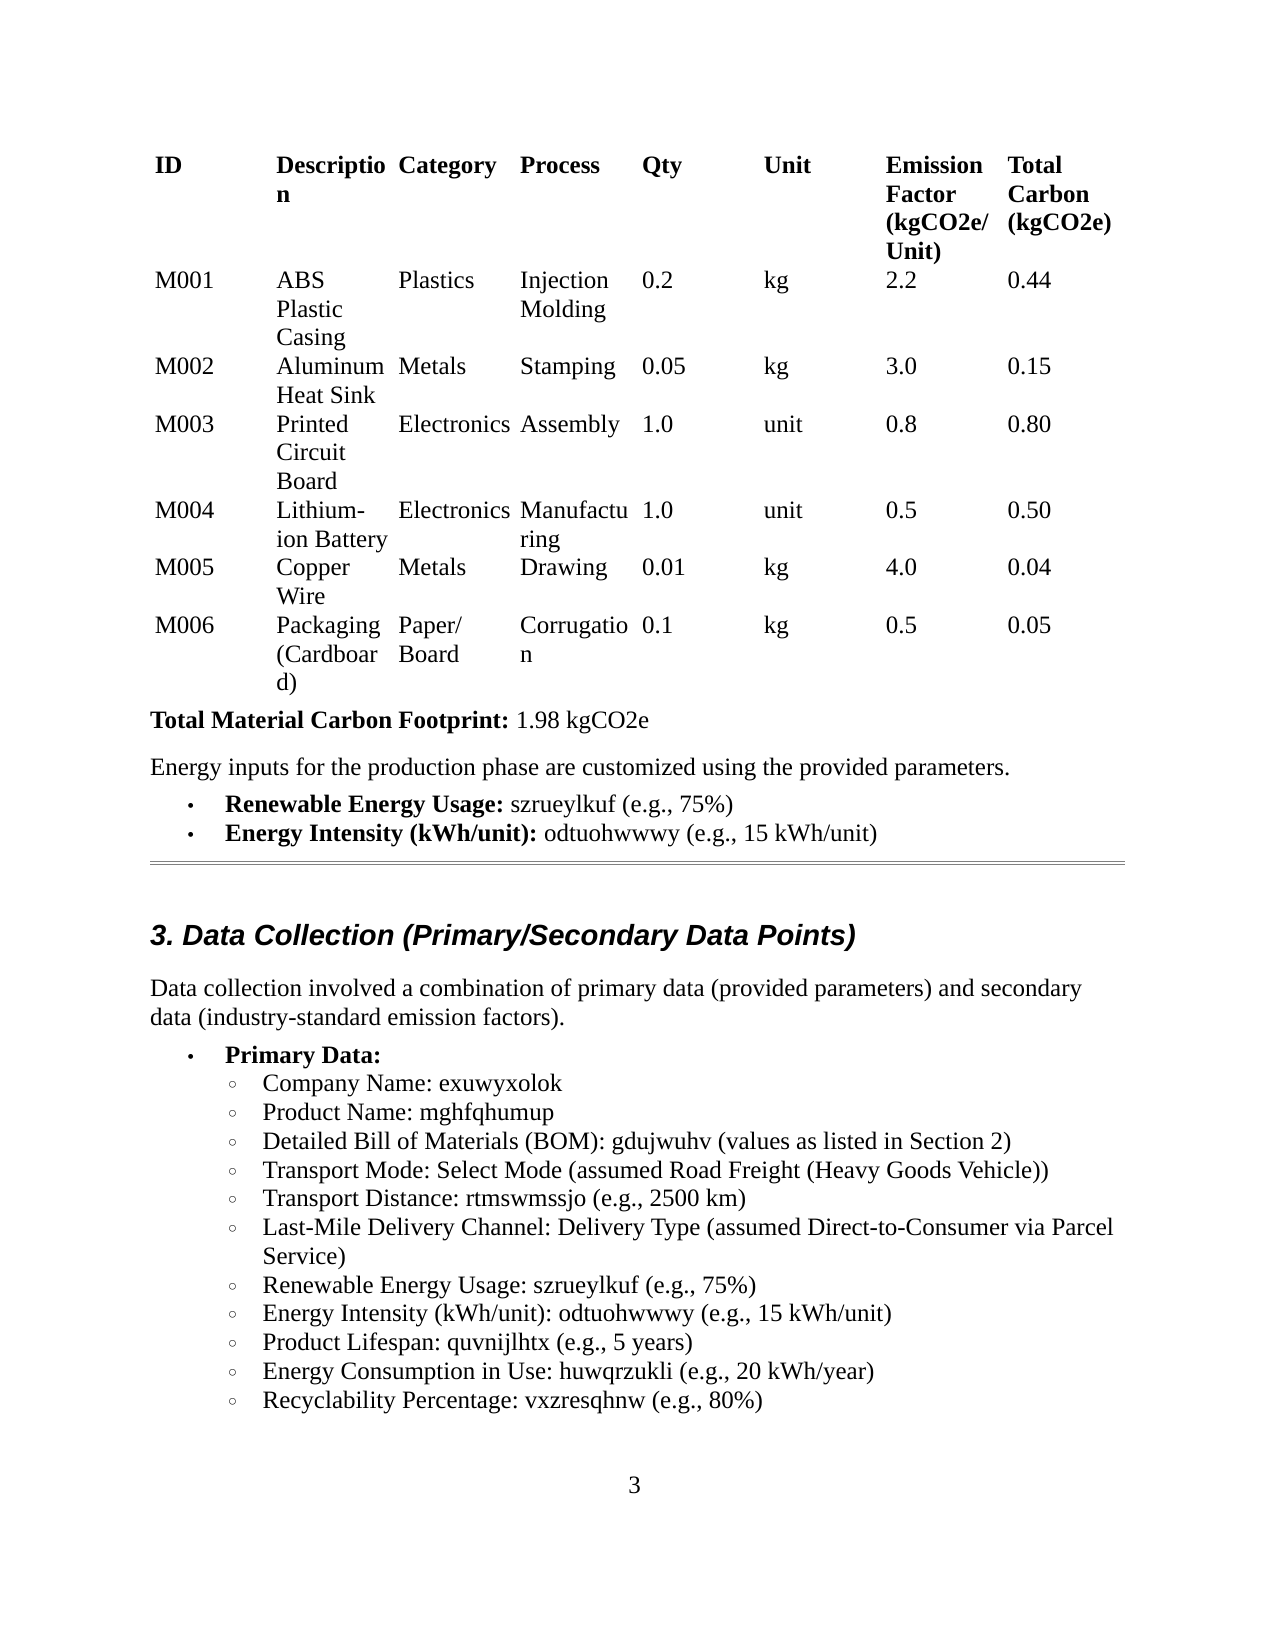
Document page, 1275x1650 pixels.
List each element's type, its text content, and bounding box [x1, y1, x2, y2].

table_cell 0.1 [638, 610, 759, 696]
list Detailed Bill of Materials (BOM): gdujwuhv (values as listed in Section 2) [225, 1126, 1125, 1155]
table_cell Electronics [394, 495, 516, 552]
table_cell 1.0 [638, 409, 759, 495]
table_cell 0.01 [638, 553, 759, 610]
table_header ID [150, 150, 272, 265]
table_cell M005 [150, 553, 272, 610]
list Transport Distance: rtmswmssjo (e.g., 2500 km) [225, 1183, 1125, 1212]
table_header Unit [759, 150, 881, 265]
table_cell unit [759, 409, 881, 495]
table_cell kg [759, 351, 881, 409]
list Energy Intensity (kWh/unit): odtuohwwwy (e.g., 15 kWh/unit) [225, 1298, 1125, 1327]
table_cell Metals [394, 553, 516, 610]
table_cell 0.04 [1003, 553, 1125, 610]
table_cell Stamping [516, 351, 637, 409]
table_cell M004 [150, 495, 272, 552]
table_cell M003 [150, 409, 272, 495]
table_cell 0.2 [638, 265, 759, 351]
table_cell Printed Circuit Board [272, 409, 394, 495]
list Last-Mile Delivery Channel: Delivery Type (assumed Direct-to-Consumer via Parcel Service) [225, 1212, 1125, 1270]
table_header Emission Factor (kgCO2e/Unit) [881, 150, 1003, 265]
table_header Category [394, 150, 516, 265]
list Product Lifespan: quvnijlhtx (e.g., 5 years) [225, 1327, 1125, 1356]
table_cell Paper/Board [394, 610, 516, 696]
table_cell Injection Molding [516, 265, 637, 351]
table_header Qty [638, 150, 759, 265]
table_cell kg [759, 265, 881, 351]
table_cell 0.05 [638, 351, 759, 409]
list Renewable Energy Usage: szrueylkuf (e.g., 75%) [187, 789, 1125, 818]
table_cell Corrugation [516, 610, 637, 696]
table_header Process [516, 150, 637, 265]
list Renewable Energy Usage: szrueylkuf (e.g., 75%) [225, 1270, 1125, 1298]
table_cell Aluminum Heat Sink [272, 351, 394, 409]
table_cell 0.5 [881, 610, 1003, 696]
table_cell 4.0 [881, 553, 1003, 610]
table_cell Electronics [394, 409, 516, 495]
table_cell 0.44 [1003, 265, 1125, 351]
table_cell Lithium-ion Battery [272, 495, 394, 552]
list Energy Consumption in Use: huwqrzukli (e.g., 20 kWh/year) [225, 1356, 1125, 1385]
list Energy Intensity (kWh/unit): odtuohwwwy (e.g., 15 kWh/unit) [187, 818, 1125, 847]
text Energy inputs for the production phase are customized using the provided parameters. [150, 752, 1125, 781]
table_cell 0.8 [881, 409, 1003, 495]
list Company Name: exuwyxolok [225, 1068, 1125, 1097]
table_cell Packaging (Cardboard) [272, 610, 394, 696]
list Product Name: mghfqhumup [225, 1097, 1125, 1126]
table_cell 0.05 [1003, 610, 1125, 696]
text Data collection involved a combination of primary data (provided parameters) and secondary data (industry-standard emission factors). [150, 973, 1125, 1031]
table_cell kg [759, 553, 881, 610]
table_cell M002 [150, 351, 272, 409]
table_cell 1.0 [638, 495, 759, 552]
table_header Total Carbon (kgCO2e) [1003, 150, 1125, 265]
list Primary Data: [187, 1040, 1125, 1068]
table_cell ABS Plastic Casing [272, 265, 394, 351]
list Recyclability Percentage: vxzresqhnw (e.g., 80%) [225, 1385, 1125, 1413]
table_cell 3.0 [881, 351, 1003, 409]
table_cell unit [759, 495, 881, 552]
table_cell Plastics [394, 265, 516, 351]
table_cell Drawing [516, 553, 637, 610]
table_cell 0.80 [1003, 409, 1125, 495]
table_cell Manufacturing [516, 495, 637, 552]
table_cell 0.5 [881, 495, 1003, 552]
list Transport Mode: Select Mode (assumed Road Freight (Heavy Goods Vehicle)) [225, 1155, 1125, 1183]
subtitle 3. Data Collection (Primary/Secondary Data Points) [150, 918, 1125, 952]
table_cell Assembly [516, 409, 637, 495]
table_cell Metals [394, 351, 516, 409]
table_cell kg [759, 610, 881, 696]
table_header Description [272, 150, 394, 265]
table_cell 0.15 [1003, 351, 1125, 409]
text Total Material Carbon Footprint: 1.98 kgCO2e [150, 705, 1125, 734]
table_cell M001 [150, 265, 272, 351]
table_cell Copper Wire [272, 553, 394, 610]
table_cell M006 [150, 610, 272, 696]
table_cell 2.2 [881, 265, 1003, 351]
table_cell 0.50 [1003, 495, 1125, 552]
